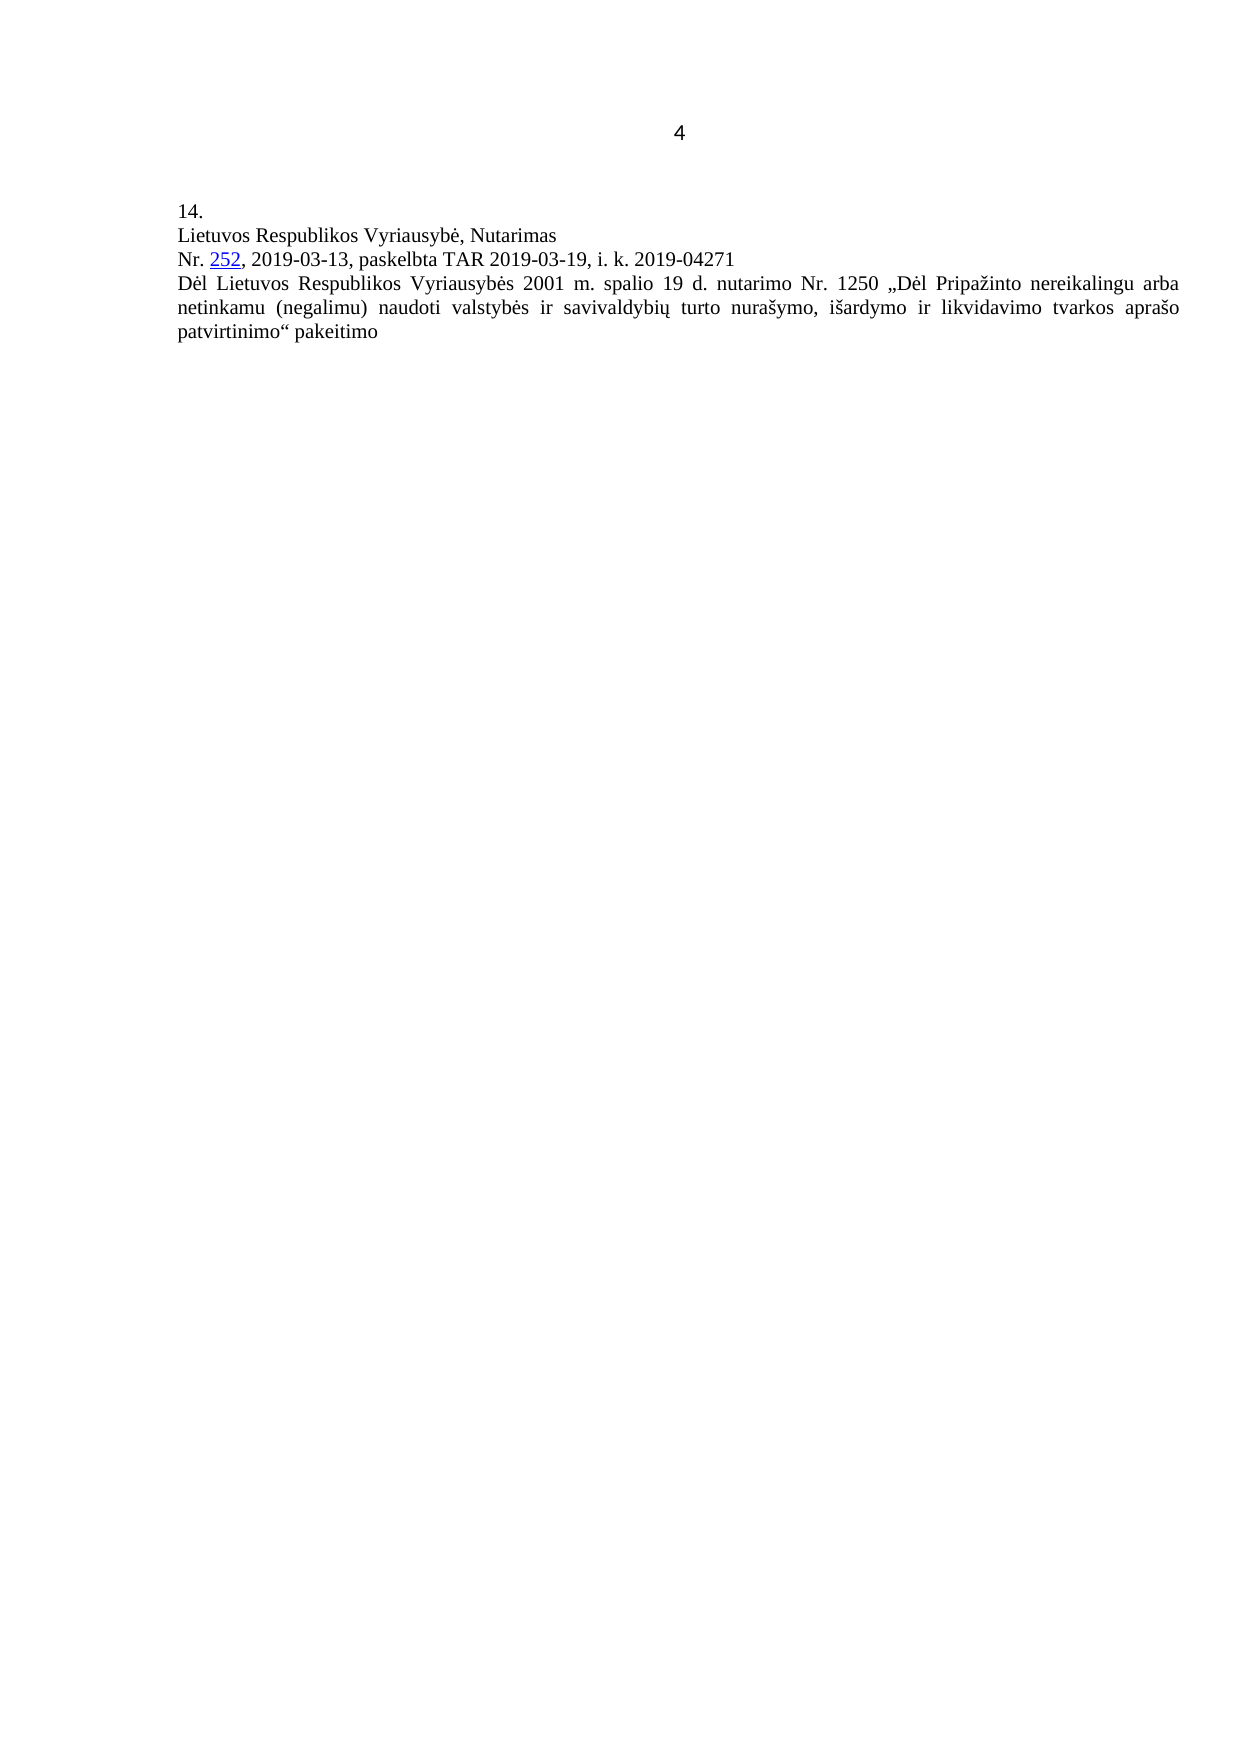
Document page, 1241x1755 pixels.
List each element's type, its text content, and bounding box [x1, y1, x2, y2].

text Nr. 252, 2019-03-13, paskelbta TAR 2019-03-19, i. k. 2019-04271 [177, 247, 1181, 271]
text Dėl Lietuvos Respublikos Vyriausybės 2001 m. spalio 19 d. nutarimo Nr. 1250 „Dėl Pripažinto nereikalingu arba netinkamu (negalimu) naudoti valstybės ir savivaldybių turto nurašymo, išardymo ir likvidavimo tvarkos aprašo patvirtinimo“ pakeitimo [177, 271, 1181, 343]
text 14. [177, 199, 1181, 223]
text Lietuvos Respublikos Vyriausybė, Nutarimas [177, 223, 1181, 247]
